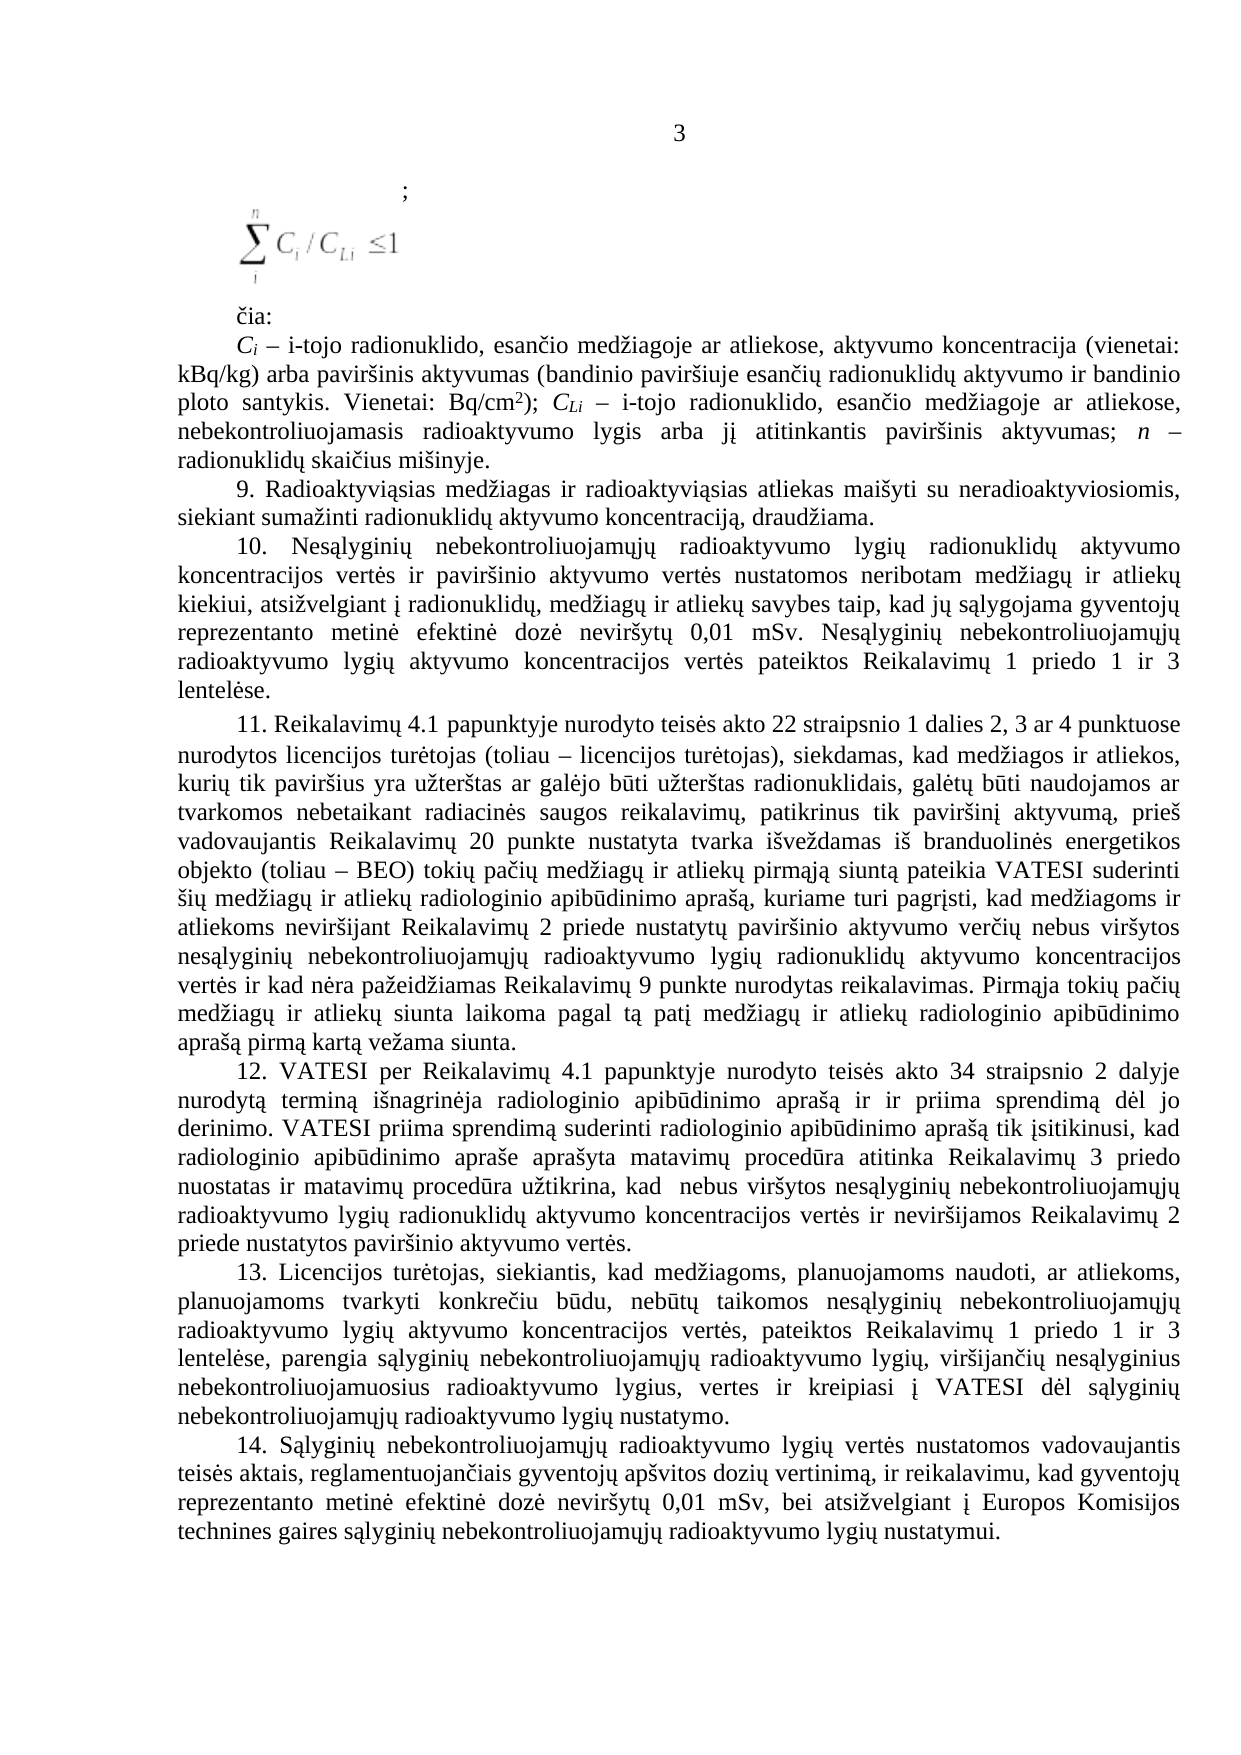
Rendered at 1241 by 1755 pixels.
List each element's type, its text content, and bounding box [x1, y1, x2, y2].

text 12. VATESI per Reikalavimų 4.1 papunktyje nurodyto teisės akto 34 straipsnio 2 dalyje nurodytą terminą išnagrinėja radiologinio apibūdinimo aprašą ir ir priima sprendimą dėl jo derinimo. VATESI priima sprendimą suderinti radiologinio apibūdinimo aprašą tik įsitikinusi, kad radiologinio apibūdinimo apraše aprašyta matavimų procedūra atitinka Reikalavimų 3 priedo nuostatas ir matavimų procedūra užtikrina, kad nebus viršytos nesąlyginių nebekontroliuojamųjų radioaktyvumo lygių radionuklidų aktyvumo koncentracijos vertės ir neviršijamos Reikalavimų 2 priede nustatytos paviršinio aktyvumo vertės. [177, 1056, 1181, 1257]
text čia: [177, 301, 1181, 330]
text 11. Reikalavimų 4.1 papunktyje nurodyto teisės akto 22 straipsnio 1 dalies 2, 3 ar 4 punktuose nurodytos licencijos turėtojas (toliau – licencijos turėtojas), siekdamas, kad medžiagos ir atliekos, kurių tik paviršius yra užterštas ar galėjo būti užterštas radionuklidais, galėtų būti naudojamos ar tvarkomos nebetaikant radiacinės saugos reikalavimų, patikrinus tik paviršinį aktyvumą, prieš vadovaujantis Reikalavimų 20 punkte nustatyta tvarka išveždamas iš branduolinės energetikos objekto (toliau – BEO) tokių pačių medžiagų ir atliekų pirmąją siuntą pateikia VATESI suderinti šių medžiagų ir atliekų radiologinio apibūdinimo aprašą, kuriame turi pagrįsti, kad medžiagoms ir atliekoms neviršijant Reikalavimų 2 priede nustatytų paviršinio aktyvumo verčių nebus viršytos nesąlyginių nebekontroliuojamųjų radioaktyvumo lygių radionuklidų aktyvumo koncentracijos vertės ir kad nėra pažeidžiamas Reikalavimų 9 punkte nurodytas reikalavimas. Pirmąja tokių pačių medžiagų ir atliekų siunta laikoma pagal tą patį medžiagų ir atliekų radiologinio apibūdinimo aprašą pirmą kartą vežama siunta. [177, 704, 1181, 1056]
text 9. Radioaktyviąsias medžiagas ir radioaktyviąsias atliekas maišyti su neradioaktyviosiomis, siekiant sumažinti radionuklidų aktyvumo koncentraciją, draudžiama. [177, 474, 1181, 531]
text 13. Licencijos turėtojas, siekiantis, kad medžiagoms, planuojamoms naudoti, ar atliekoms, planuojamoms tvarkyti konkrečiu būdu, nebūtų taikomos nesąlyginių nebekontroliuojamųjų radioaktyvumo lygių aktyvumo koncentracijos vertės, pateiktos Reikalavimų 1 priedo 1 ir 3 lentelėse, parengia sąlyginių nebekontroliuojamųjų radioaktyvumo lygių, viršijančių nesąlyginius nebekontroliuojamuosius radioaktyvumo lygius, vertes ir kreipiasi į VATESI dėl sąlyginių nebekontroliuojamųjų radioaktyvumo lygių nustatymo. [177, 1257, 1181, 1430]
text 14. Sąlyginių nebekontroliuojamųjų radioaktyvumo lygių vertės nustatomos vadovaujantis teisės aktais, reglamentuojančiais gyventojų apšvitos dozių vertinimą, ir reikalavimu, kad gyventojų reprezentanto metinė efektinė dozė neviršytų 0,01 mSv, bei atsižvelgiant į Europos Komisijos technines gaires sąlyginių nebekontroliuojamųjų radioaktyvumo lygių nustatymui. [177, 1430, 1181, 1545]
text SUM(i, ..., n) [Ci / CLi] <= 1; [177, 176, 1181, 292]
text Ci – i-tojo radionuklido, esančio medžiagoje ar atliekose, aktyvumo koncentracija (vienetai: kBq/kg) arba paviršinis aktyvumas (bandinio paviršiuje esančių radionuklidų aktyvumo ir bandinio ploto santykis. Vienetai: Bq/cm2); CLi – i-tojo radionuklido, esančio medžiagoje ar atliekose, nebekontroliuojamasis radioaktyvumo lygis arba jį atitinkantis paviršinis aktyvumas; n – radionuklidų skaičius mišinyje. [177, 330, 1181, 474]
text 10. Nesąlyginių nebekontroliuojamųjų radioaktyvumo lygių radionuklidų aktyvumo koncentracijos vertės ir paviršinio aktyvumo vertės nustatomos neribotam medžiagų ir atliekų kiekiui, atsižvelgiant į radionuklidų, medžiagų ir atliekų savybes taip, kad jų sąlygojama gyventojų reprezentanto metinė efektinė dozė neviršytų 0,01 mSv. Nesąlyginių nebekontroliuojamųjų radioaktyvumo lygių aktyvumo koncentracijos vertės pateiktos Reikalavimų 1 priedo 1 ir 3 lentelėse. [177, 531, 1181, 704]
